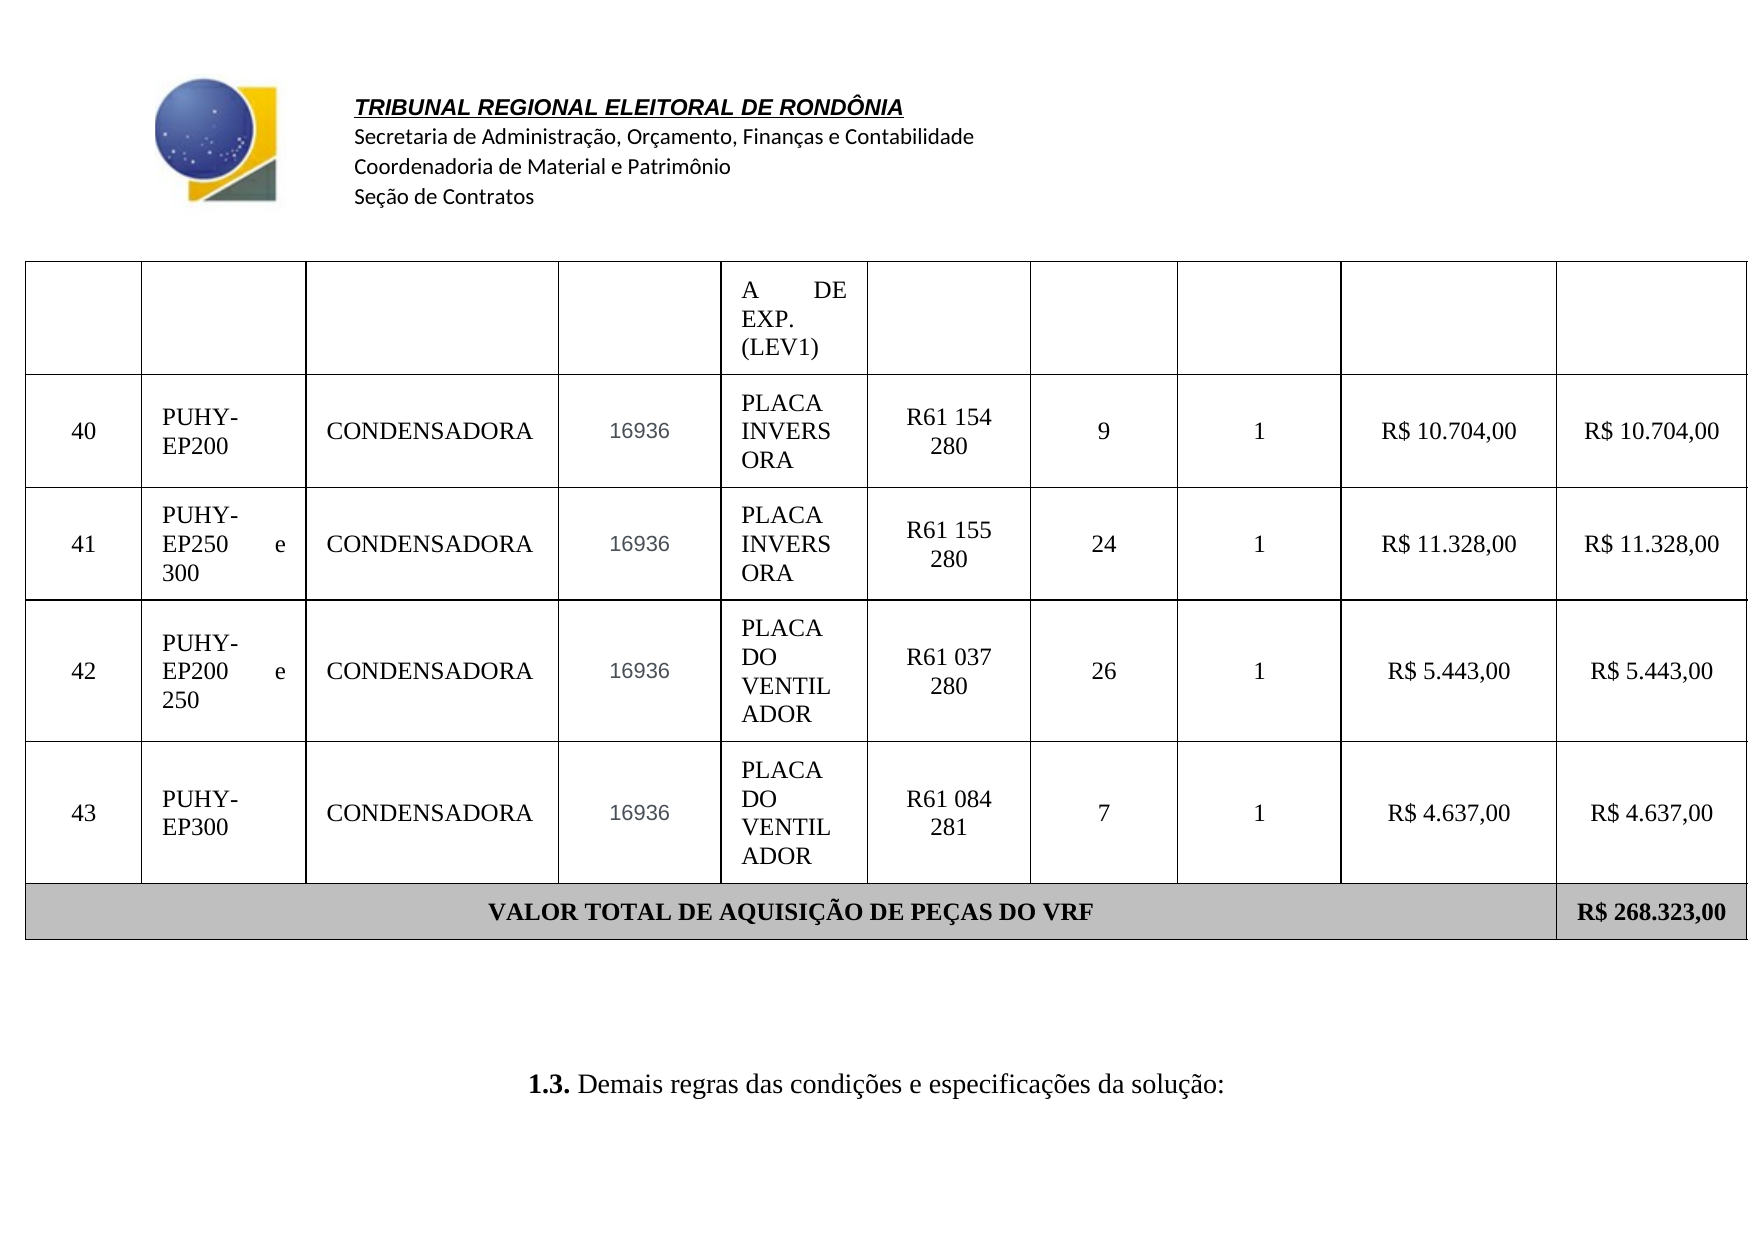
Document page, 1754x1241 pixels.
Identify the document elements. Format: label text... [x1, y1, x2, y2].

table_cell [559, 262, 720, 374]
table_cell R$ 4.637,00 [1557, 742, 1746, 882]
table_cell 41 [26, 488, 141, 599]
table_cell PUHY-EP300 [142, 742, 305, 882]
table_cell 1 [1178, 488, 1340, 599]
table_cell 43 [26, 742, 141, 882]
table_cell R$ 10.704,00 [1342, 375, 1556, 486]
table_cell VALOR TOTAL DE AQUISIÇÃO DE PEÇAS DO VRF [26, 884, 1556, 939]
table_cell PLACA INVERSORA [722, 375, 867, 486]
table_cell PUHY-EP200 [142, 375, 305, 486]
table_cell R61 037 280 [868, 601, 1030, 741]
table_cell R$ 268.323,00 [1557, 884, 1746, 939]
table_cell 1 [1178, 742, 1340, 882]
table_cell PUHY-EP250 e 300 [142, 488, 305, 599]
table_cell R$ 5.443,00 [1342, 601, 1556, 741]
table_cell [307, 262, 558, 374]
table_cell 40 [26, 375, 141, 486]
table_cell CONDENSADORA [307, 601, 558, 741]
table_cell R$ 11.328,00 [1342, 488, 1556, 599]
table_cell 9 [1031, 375, 1177, 486]
table_cell 16936 [559, 742, 720, 882]
table_cell PLACA DO VENTILADOR [722, 742, 867, 882]
table_cell [868, 262, 1030, 374]
table_cell R61 155 280 [868, 488, 1030, 599]
table_cell 16936 [559, 375, 720, 486]
table_cell 16936 [559, 488, 720, 599]
table_cell 16936 [559, 601, 720, 741]
table_cell CONDENSADORA [307, 742, 558, 882]
table_cell [1031, 262, 1177, 374]
table_cell R$ 5.443,00 [1557, 601, 1746, 741]
table_cell PUHY-EP200 e 250 [142, 601, 305, 741]
table_cell 26 [1031, 601, 1177, 741]
table_cell PLACA INVERSORA [722, 488, 867, 599]
table_cell [1178, 262, 1340, 374]
table_cell [1342, 262, 1556, 374]
table_cell [142, 262, 305, 374]
table_cell 7 [1031, 742, 1177, 882]
table_cell R$ 4.637,00 [1342, 742, 1556, 882]
table_cell CONDENSADORA [307, 375, 558, 486]
table_cell 24 [1031, 488, 1177, 599]
table_cell R61 084 281 [868, 742, 1030, 882]
table_cell 1 [1178, 375, 1340, 486]
text 1.3. Demais regras das condições e especificações da solução: [160, 1067, 1594, 1100]
table_cell 1 [1178, 601, 1340, 741]
table_cell PLACA DO VENTILADOR [722, 601, 867, 741]
table_cell R$ 10.704,00 [1557, 375, 1746, 486]
table_cell A DE EXP. (LEV1) [722, 262, 867, 374]
table_cell R$ 11.328,00 [1557, 488, 1746, 599]
table_cell [26, 262, 141, 374]
table_cell R61 154 280 [868, 375, 1030, 486]
table_cell CONDENSADORA [307, 488, 558, 599]
table_cell 42 [26, 601, 141, 741]
table_cell [1557, 262, 1746, 374]
